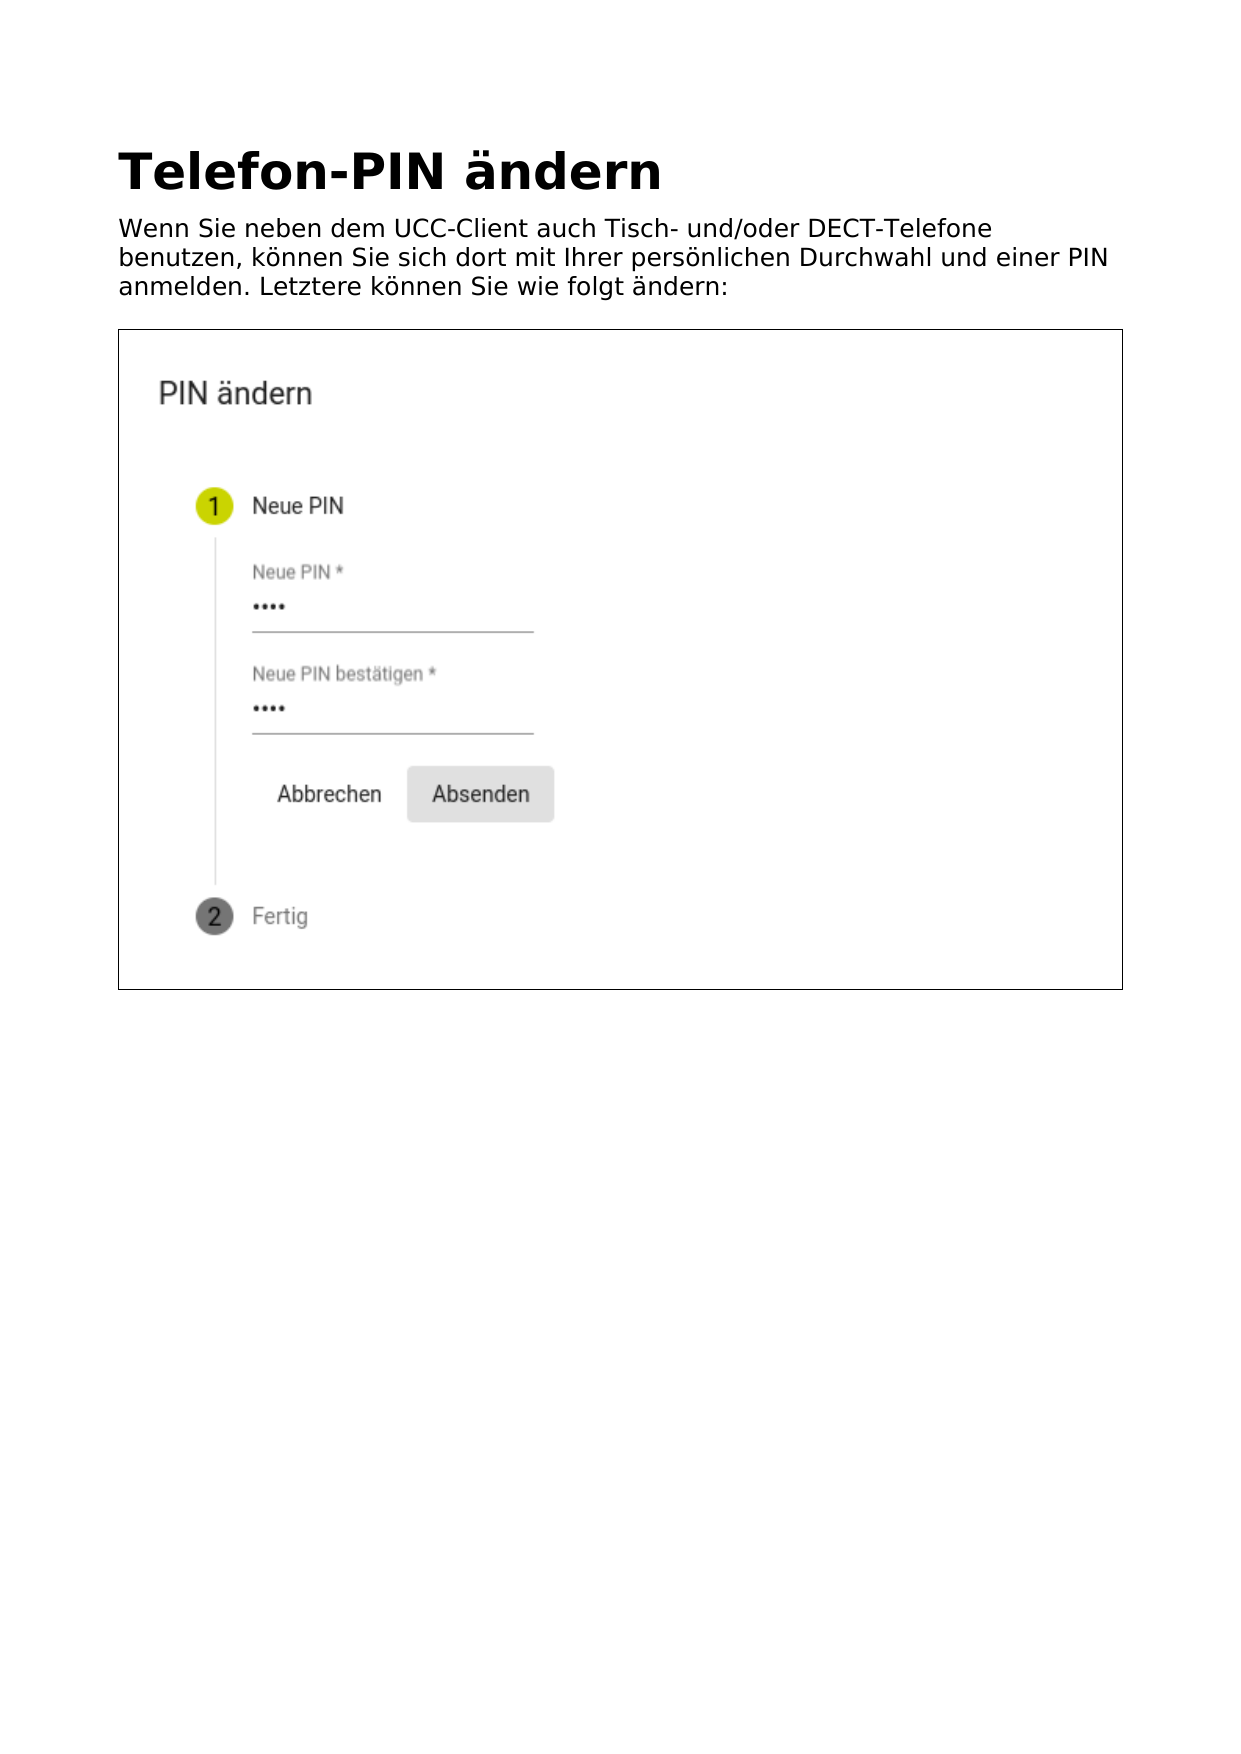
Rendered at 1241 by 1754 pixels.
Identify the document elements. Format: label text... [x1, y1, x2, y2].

picture [121, 331, 747, 987]
text Wenn Sie neben dem UCC-Client auch Tisch- und/oder DECT-Telefone benutzen, können Sie sich dort mit Ihrer persönlichen Durchwahl und einer PIN anmelden. Letztere können Sie wie folgt ändern: [118, 214, 1122, 301]
table_header [119, 330, 1122, 989]
subtitle Telefon-PIN ändern [118, 143, 1122, 201]
